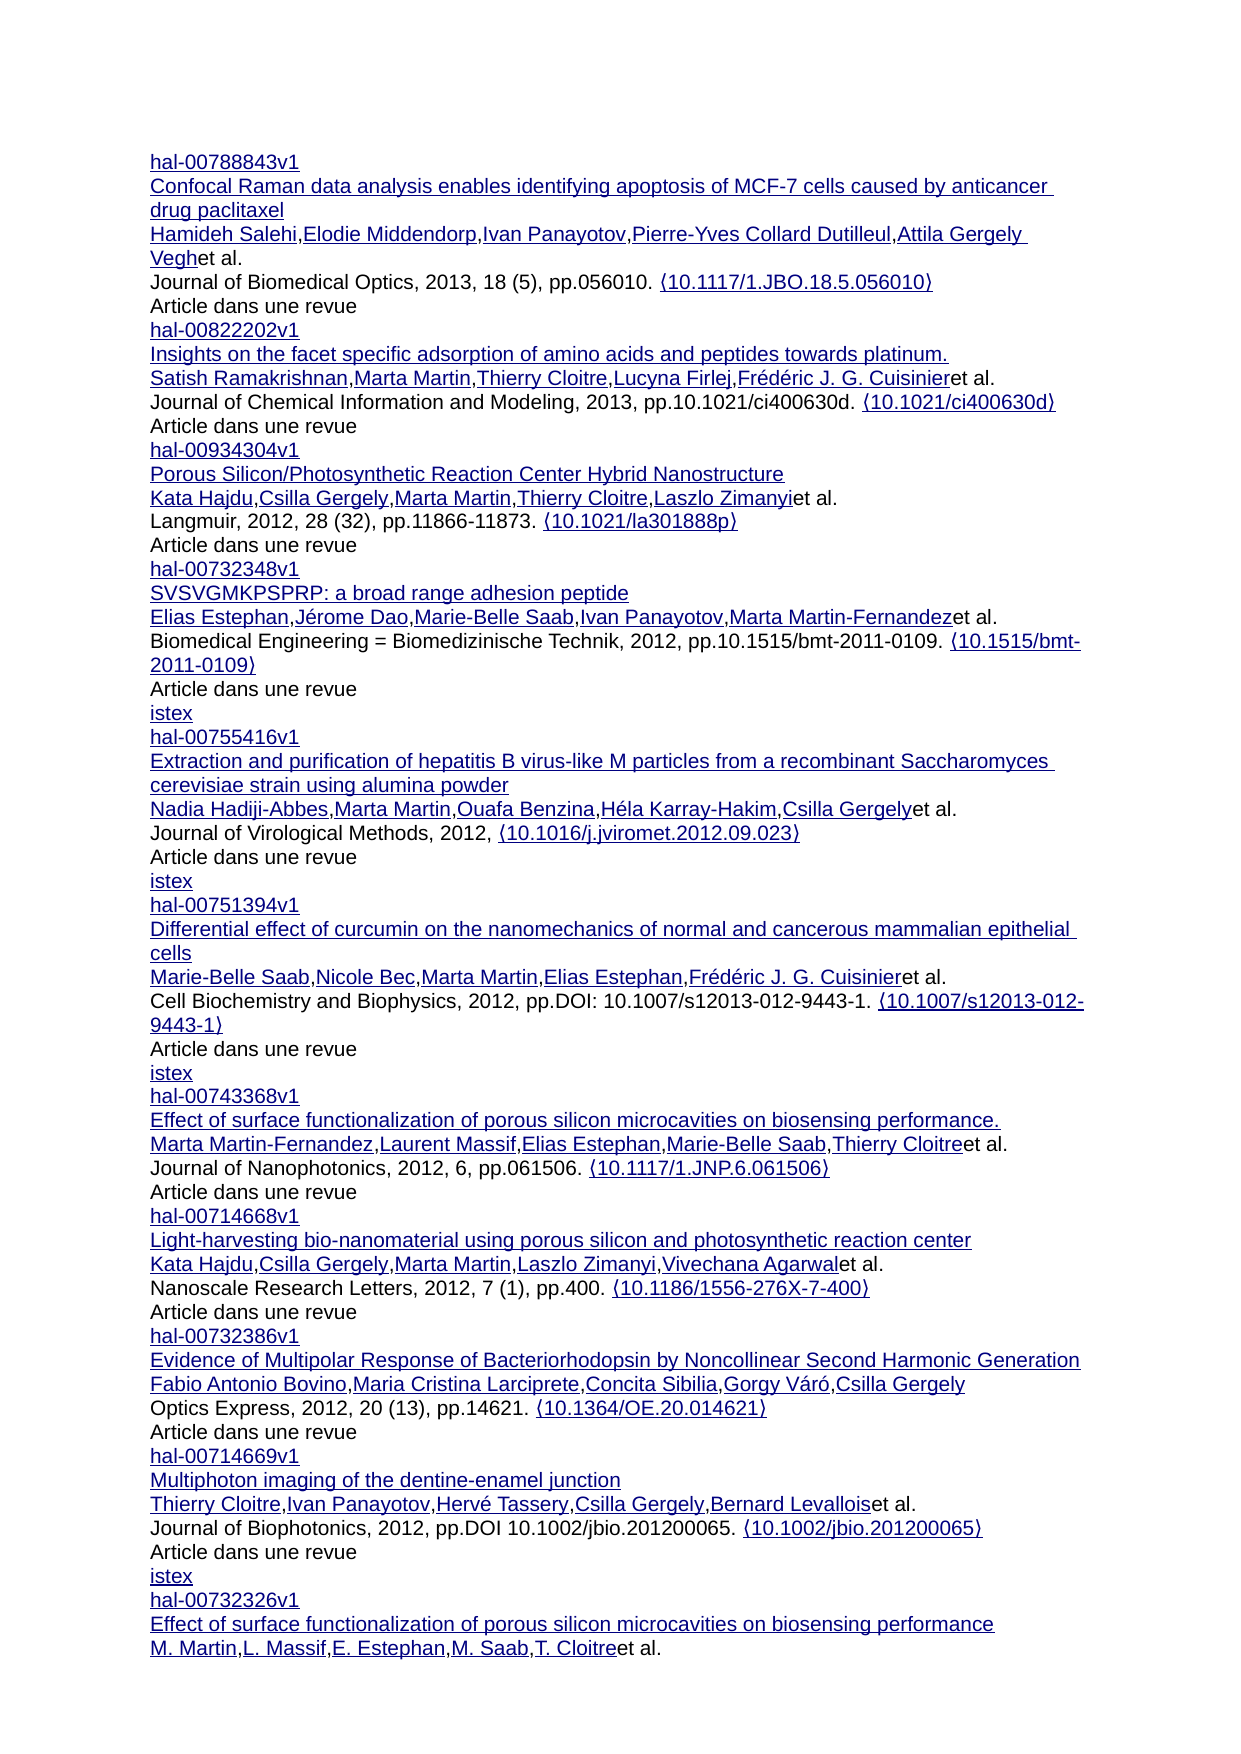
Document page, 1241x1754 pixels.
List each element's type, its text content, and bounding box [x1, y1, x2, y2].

table_cell Extraction and purification of hepatitis B virus-like M particles from a recombinant Saccharomyces cerevisiae strain using alumina powder Nadia Hadiji-Abbes,Marta Martin,Ouafa Benzina,Héla Karray-Hakim,Csilla Gergelyet al. Journal of Virological Methods, 2012, ⟨10.1016/j.jviromet.2012.09.023⟩ Article dans une revue istex hal-00751394v1 [150, 749, 1090, 917]
table_cell Differential effect of curcumin on the nanomechanics of normal and cancerous mammalian epithelial cells Marie-Belle Saab,Nicole Bec,Marta Martin,Elias Estephan,Frédéric J. G. Cuisinieret al. Cell Biochemistry and Biophysics, 2012, pp.DOI: 10.1007/s12013-012-9443-1. ⟨10.1007/s12013-012-9443-1⟩ Article dans une revue istex hal-00743368v1 [150, 917, 1090, 1108]
table_cell Insights on the facet specific adsorption of amino acids and peptides towards platinum. Satish Ramakrishnan,Marta Martin,Thierry Cloitre,Lucyna Firlej,Frédéric J. G. Cuisinieret al. Journal of Chemical Information and Modeling, 2013, pp.10.1021/ci400630d. ⟨10.1021/ci400630d⟩ Article dans une revue hal-00934304v1 [150, 342, 1090, 461]
table_cell Effect of surface functionalization of porous silicon microcavities on biosensing performance M. Martin,L. Massif,E. Estephan,M. Saab,T. Cloitreet al. [150, 1611, 1090, 1659]
table_cell Evidence of Multipolar Response of Bacteriorhodopsin by Noncollinear Second Harmonic Generation Fabio Antonio Bovino,Maria Cristina Larciprete,Concita Sibilia,Gorgy Váró,Csilla Gergely Optics Express, 2012, 20 (13), pp.14621. ⟨10.1364/OE.20.014621⟩ Article dans une revue hal-00714669v1 [150, 1348, 1090, 1468]
table_cell Confocal Raman data analysis enables identifying apoptosis of MCF-7 cells caused by anticancer drug paclitaxel Hamideh Salehi,Elodie Middendorp,Ivan Panayotov,Pierre-Yves Collard Dutilleul,Attila Gergely Veghet al. Journal of Biomedical Optics, 2013, 18 (5), pp.056010. ⟨10.1117/1.JBO.18.5.056010⟩ Article dans une revue hal-00822202v1 [150, 174, 1090, 342]
table_cell Porous Silicon/Photosynthetic Reaction Center Hybrid Nanostructure Kata Hajdu,Csilla Gergely,Marta Martin,Thierry Cloitre,Laszlo Zimanyiet al. Langmuir, 2012, 28 (32), pp.11866-11873. ⟨10.1021/la301888p⟩ Article dans une revue hal-00732348v1 [150, 461, 1090, 581]
table_cell Effect of surface functionalization of porous silicon microcavities on biosensing performance. Marta Martin-Fernandez,Laurent Massif,Elias Estephan,Marie-Belle Saab,Thierry Cloitreet al. Journal of Nanophotonics, 2012, 6, pp.061506. ⟨10.1117/1.JNP.6.061506⟩ Article dans une revue hal-00714668v1 [150, 1108, 1090, 1228]
table_cell SVSVGMKPSPRP: a broad range adhesion peptide Elias Estephan,Jérome Dao,Marie-Belle Saab,Ivan Panayotov,Marta Martin-Fernandezet al. Biomedical Engineering = Biomedizinische Technik, 2012, pp.10.1515/bmt-2011-0109. ⟨10.1515/bmt-2011-0109⟩ Article dans une revue istex hal-00755416v1 [150, 581, 1090, 749]
table_cell Multiphoton imaging of the dentine-enamel junction Thierry Cloitre,Ivan Panayotov,Hervé Tassery,Csilla Gergely,Bernard Levalloiset al. Journal of Biophotonics, 2012, pp.DOI 10.1002/jbio.201200065. ⟨10.1002/jbio.201200065⟩ Article dans une revue istex hal-00732326v1 [150, 1468, 1090, 1611]
table_cell Light-harvesting bio-nanomaterial using porous silicon and photosynthetic reaction center Kata Hajdu,Csilla Gergely,Marta Martin,Laszlo Zimanyi,Vivechana Agarwalet al. Nanoscale Research Letters, 2012, 7 (1), pp.400. ⟨10.1186/1556-276X-7-400⟩ Article dans une revue hal-00732386v1 [150, 1228, 1090, 1348]
table_cell hal-00788843v1 [150, 150, 1090, 174]
